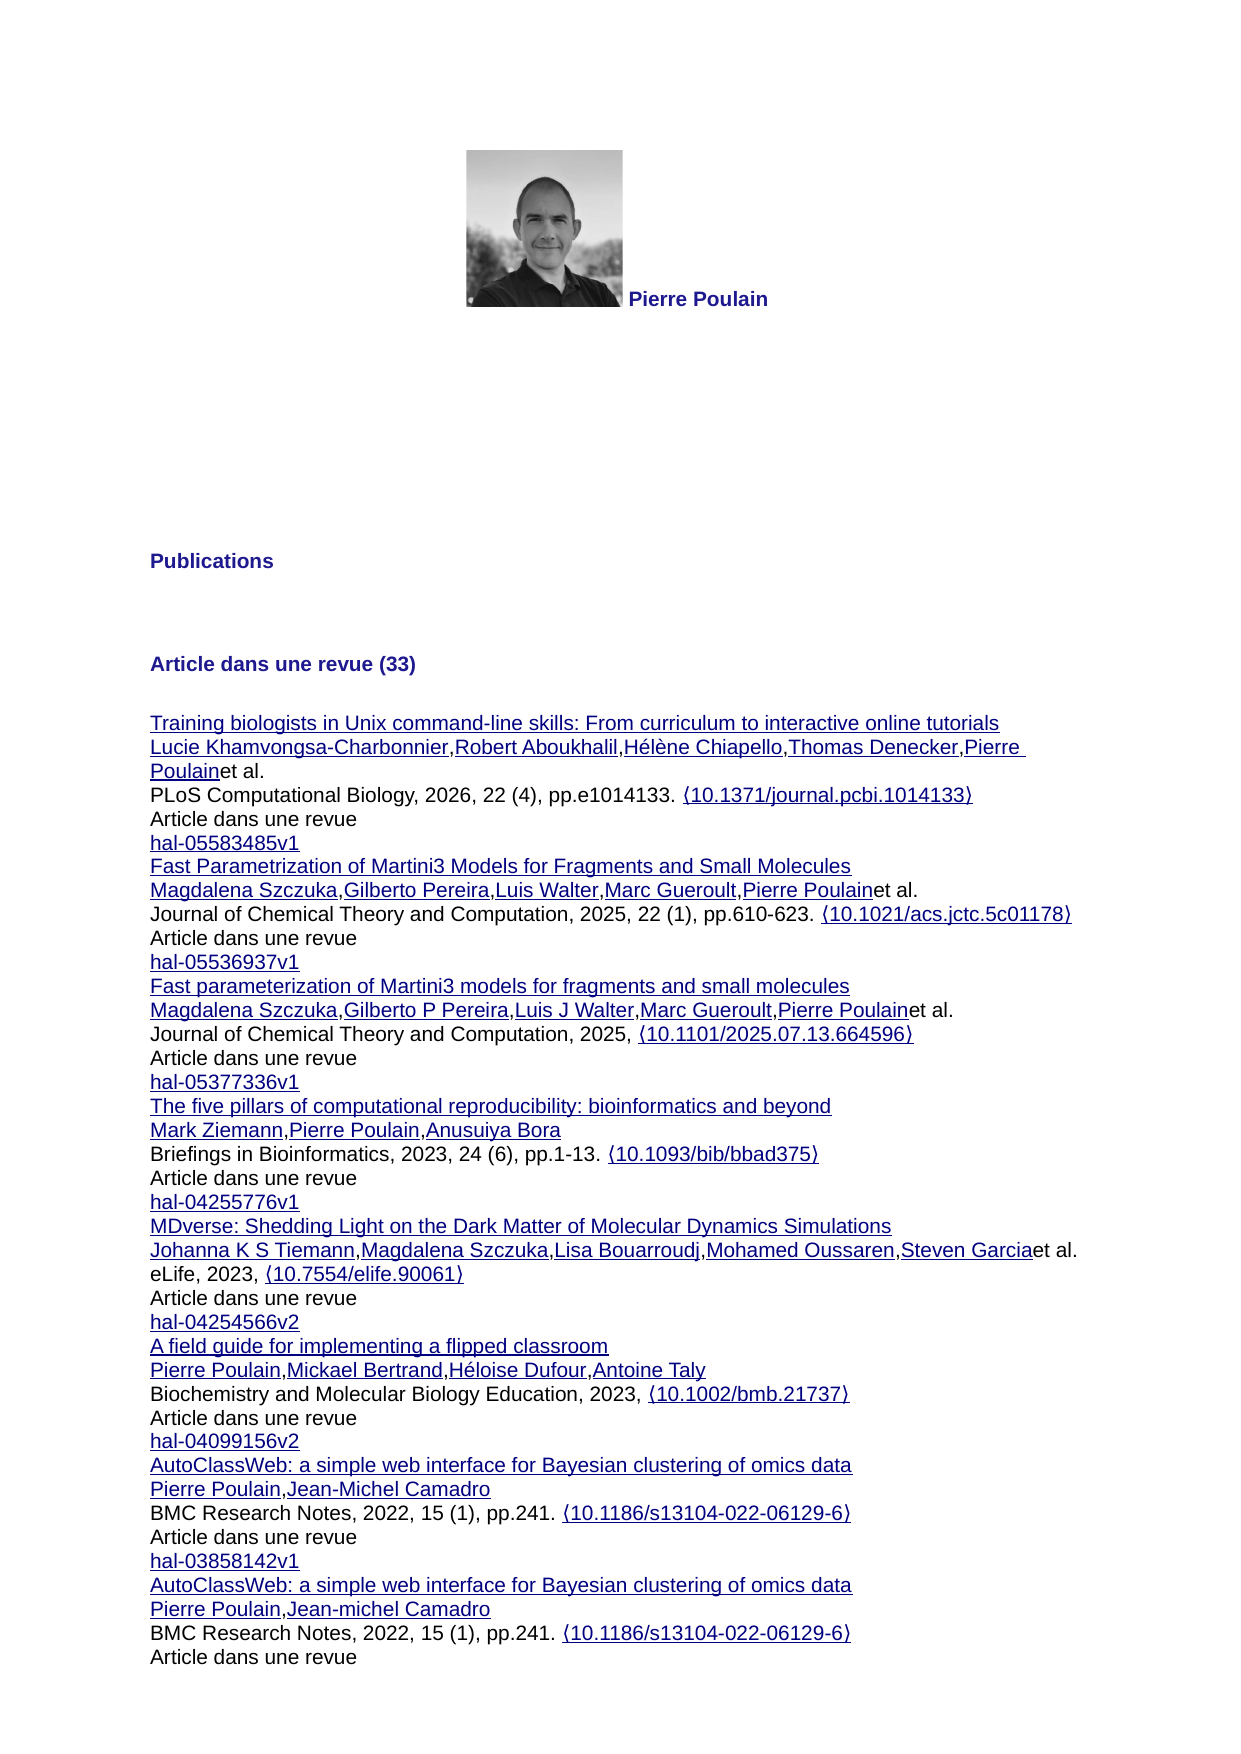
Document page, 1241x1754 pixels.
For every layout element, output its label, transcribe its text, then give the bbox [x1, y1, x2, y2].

table_cell MDverse: Shedding Light on the Dark Matter of Molecular Dynamics Simulations Johanna K S Tiemann,Magdalena Szczuka,Lisa Bouarroudj,Mohamed Oussaren,Steven Garciaet al. eLife, 2023, ⟨10.7554/elife.90061⟩ Article dans une revue hal-04254566v2 [150, 1214, 1090, 1333]
table_cell The five pillars of computational reproducibility: bioinformatics and beyond Mark Ziemann,Pierre Poulain,Anusuiya Bora Briefings in Bioinformatics, 2023, 24 (6), pp.1-13. ⟨10.1093/bib/bbad375⟩ Article dans une revue hal-04255776v1 [150, 1094, 1090, 1214]
subtitle Pierre Poulain [150, 150, 1090, 311]
table_cell Fast parameterization of Martini3 models for fragments and small molecules Magdalena Szczuka,Gilberto P Pereira,Luis J Walter,Marc Gueroult,Pierre Poulainet al. Journal of Chemical Theory and Computation, 2025, ⟨10.1101/2025.07.13.664596⟩ Article dans une revue hal-05377336v1 [150, 974, 1090, 1094]
subtitle Publications [150, 549, 1090, 573]
table_cell A field guide for implementing a flipped classroom Pierre Poulain,Mickael Bertrand,Héloise Dufour,Antoine Taly Biochemistry and Molecular Biology Education, 2023, ⟨10.1002/bmb.21737⟩ Article dans une revue hal-04099156v2 [150, 1334, 1090, 1453]
table_cell Fast Parametrization of Martini3 Models for Fragments and Small Molecules Magdalena Szczuka,Gilberto Pereira,Luis Walter,Marc Gueroult,Pierre Poulainet al. Journal of Chemical Theory and Computation, 2025, 22 (1), pp.610-623. ⟨10.1021/acs.jctc.5c01178⟩ Article dans une revue hal-05536937v1 [150, 854, 1090, 974]
picture [466, 150, 623, 307]
table_cell AutoClassWeb: a simple web interface for Bayesian clustering of omics data Pierre Poulain,Jean‐michel Camadro BMC Research Notes, 2022, 15 (1), pp.241. ⟨10.1186/s13104-022-06129-6⟩ Article dans une revue [150, 1573, 1090, 1669]
table_header Training biologists in Unix command-line skills: From curriculum to interactive online tutorials Lucie Khamvongsa-Charbonnier,Robert Aboukhalil,Hélène Chiapello,Thomas Denecker,Pierre Poulainet al. PLoS Computational Biology, 2026, 22 (4), pp.e1014133. ⟨10.1371/journal.pcbi.1014133⟩ Article dans une revue hal-05583485v1 [150, 711, 1090, 854]
subtitle Article dans une revue (33) [150, 652, 1090, 676]
table_cell AutoClassWeb: a simple web interface for Bayesian clustering of omics data Pierre Poulain,Jean-Michel Camadro BMC Research Notes, 2022, 15 (1), pp.241. ⟨10.1186/s13104-022-06129-6⟩ Article dans une revue hal-03858142v1 [150, 1453, 1090, 1573]
